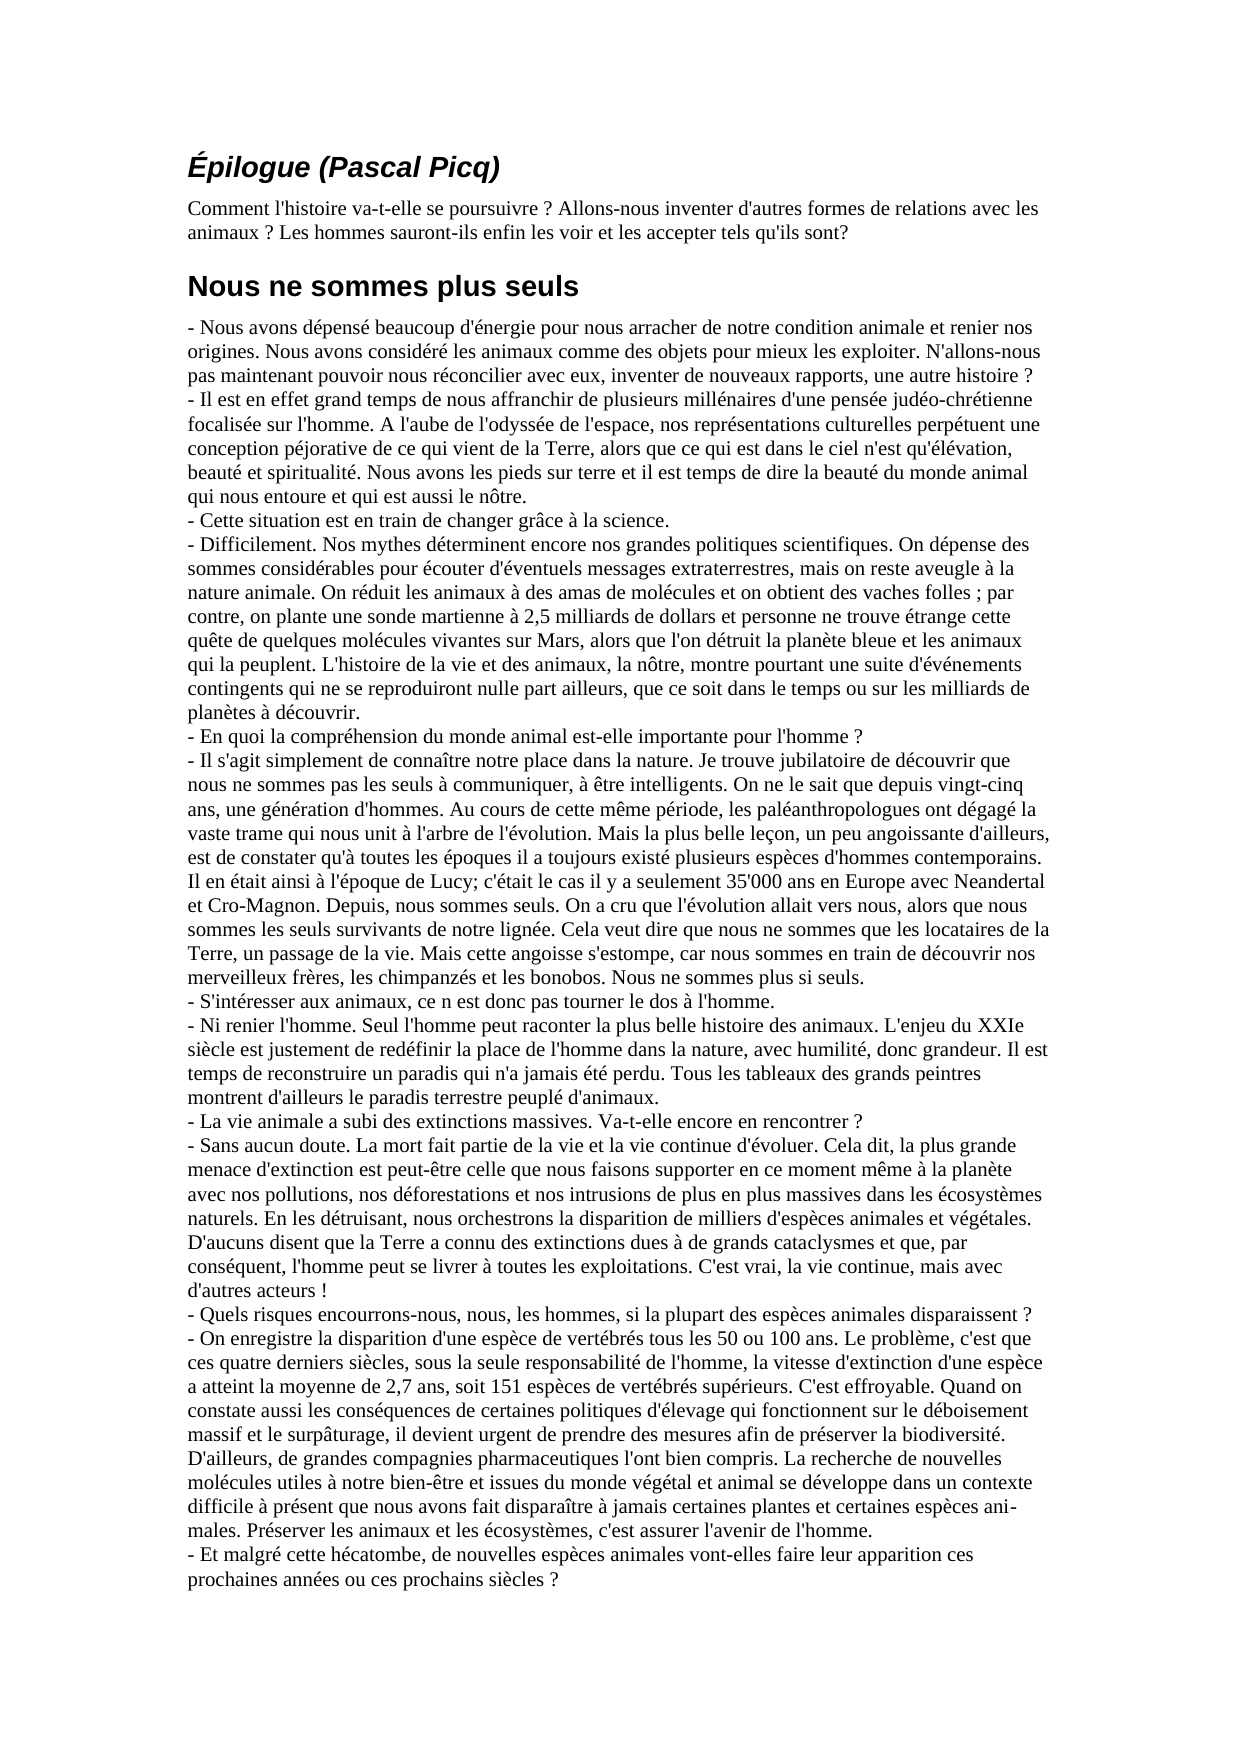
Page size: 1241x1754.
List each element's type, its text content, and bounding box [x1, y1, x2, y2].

text - Cette situation est en train de changer grâce à la science. [187, 508, 1053, 532]
text Comment l'histoire va-t-elle se poursuivre ? Allons-nous inventer d'autres formes de relations avec les animaux ? Les hommes sauront-ils enfin les voir et les accepter tels qu'ils sont? [187, 196, 1053, 244]
text - S'intéresser aux animaux, ce n est donc pas tourner le dos à l'homme. [187, 989, 1053, 1013]
subtitle Épilogue (Pascal Picq) [187, 150, 1053, 183]
subtitle Nous ne sommes plus seuls [187, 269, 1053, 303]
text - Difficilement. Nos mythes déterminent encore nos grandes politiques scientifiques. On dépense des sommes considérables pour écouter d'éventuels messages extra­terrestres, mais on reste aveugle à la nature animale. On réduit les animaux à des amas de molécules et on obtient des vaches folles ; par contre, on plante une sonde martienne à 2,5 milliards de dollars et personne ne trouve étrange cette quête de quelques molécules vivantes sur Mars, alors que l'on détruit la planète bleue et les animaux qui la peuplent. L'histoire de la vie et des animaux, la nôtre, montre pourtant une suite d'événe­ments contingents qui ne se reproduiront nulle part ailleurs, que ce soit dans le temps ou sur les milliards de planètes à découvrir. [187, 532, 1053, 724]
text - On enregistre la disparition d'une espèce de ver­tébrés tous les 50 ou 100 ans. Le problème, c'est que ces quatre derniers siècles, sous la seule responsabilité de l'homme, la vitesse d'extinction d'une espèce a atteint la moyenne de 2,7 ans, soit 151 espèces de verté­brés supérieurs. C'est effroyable. Quand on constate aussi les conséquences de certaines politiques d'élevage qui fonctionnent sur le déboisement massif et le surpâ­turage, il devient urgent de prendre des mesures afin de préserver la biodiversité. D'ailleurs, de grandes compa­gnies pharmaceutiques l'ont bien compris. La recherche de nouvelles molécules utiles à notre bien-être et issues du monde végétal et animal se développe dans un contexte difficile à présent que nous avons fait dispa­raître à jamais certaines plantes et certaines espèces ani­males. Préserver les animaux et les écosystèmes, c'est assurer l'avenir de l'homme. [187, 1326, 1053, 1542]
text - Et malgré cette hécatombe, de nouvelles espèces animales vont-elles faire leur apparition ces prochaines années ou ces prochains siècles ? [187, 1542, 1053, 1591]
text - Nous avons dépensé beaucoup d'énergie pour nous arracher de notre condition animale et renier nos ori­gines. Nous avons considéré les animaux comme des objets pour mieux les exploiter. N'allons-nous pas maintenant pouvoir nous réconcilier avec eux, inventer de nouveaux rapports, une autre histoire ? [187, 315, 1053, 387]
text - En quoi la compréhension du monde animal est-elle importante pour l'homme ? [187, 724, 1053, 748]
text - La vie animale a subi des extinctions massives. Va-t-elle encore en rencontrer ? [187, 1109, 1053, 1133]
text - Il s'agit simplement de connaître notre place dans la nature. Je trouve jubilatoire de découvrir que nous ne sommes pas les seuls à communiquer, à être intelli­gents. On ne le sait que depuis vingt-cinq ans, une géné­ration d'hommes. Au cours de cette même période, les paléanthropologues ont dégagé la vaste trame qui nous unit à l'arbre de l'évolution. Mais la plus belle leçon, un peu angoissante d'ailleurs, est de constater qu'à toutes les époques il a toujours existé plusieurs espèces d'hommes contemporains. Il en était ainsi à l'époque de Lucy; c'était le cas il y a seulement 35'000 ans en Europe avec Neandertal et Cro-Magnon. Depuis, nous sommes seuls. On a cru que l'évolution allait vers nous, alors que nous sommes les seuls survivants de notre lignée. Cela veut dire que nous ne sommes que les locataires de la Terre, un passage de la vie. Mais cette angoisse s'estompe, car nous sommes en train de découvrir nos merveilleux frères, les chimpanzés et les bonobos. Nous ne sommes plus si seuls. [187, 748, 1053, 989]
text - Quels risques encourrons-nous, nous, les hommes, si la plupart des espèces animales disparaissent ? [187, 1302, 1053, 1326]
text - Il est en effet grand temps de nous affranchir de plusieurs millénaires d'une pensée judéo-chrétienne focalisée sur l'homme. A l'aube de l'odyssée de l'espace, nos représentations culturelles perpétuent une conception péjorative de ce qui vient de la Terre, alors que ce qui est dans le ciel n'est qu'élévation, beauté et spiritualité. Nous avons les pieds sur terre et il est temps de dire la beauté du monde animal qui nous entoure et qui est aussi le nôtre. [187, 387, 1053, 508]
text - Ni renier l'homme. Seul l'homme peut raconter la plus belle histoire des animaux. L'enjeu du XXIe siècle est justement de redéfinir la place de l'homme dans la nature, avec humilité, donc grandeur. Il est temps de reconstruire un paradis qui n'a jamais été perdu. Tous les tableaux des grands peintres montrent d'ailleurs le paradis terrestre peuplé d'animaux. [187, 1013, 1053, 1109]
text - Sans aucun doute. La mort fait partie de la vie et la vie continue d'évoluer. Cela dit, la plus grande menace d'extinction est peut-être celle que nous faisons sup­porter en ce moment même à la planète avec nos pol­lutions, nos déforestations et nos intrusions de plus en plus massives dans les écosystèmes naturels. En les détruisant, nous orchestrons la disparition de milliers d'espèces animales et végétales. D'aucuns disent que la Terre a connu des extinctions dues à de grands cata­clysmes et que, par conséquent, l'homme peut se livrer à toutes les exploitations. C'est vrai, la vie continue, mais avec d'autres acteurs ! [187, 1133, 1053, 1302]
